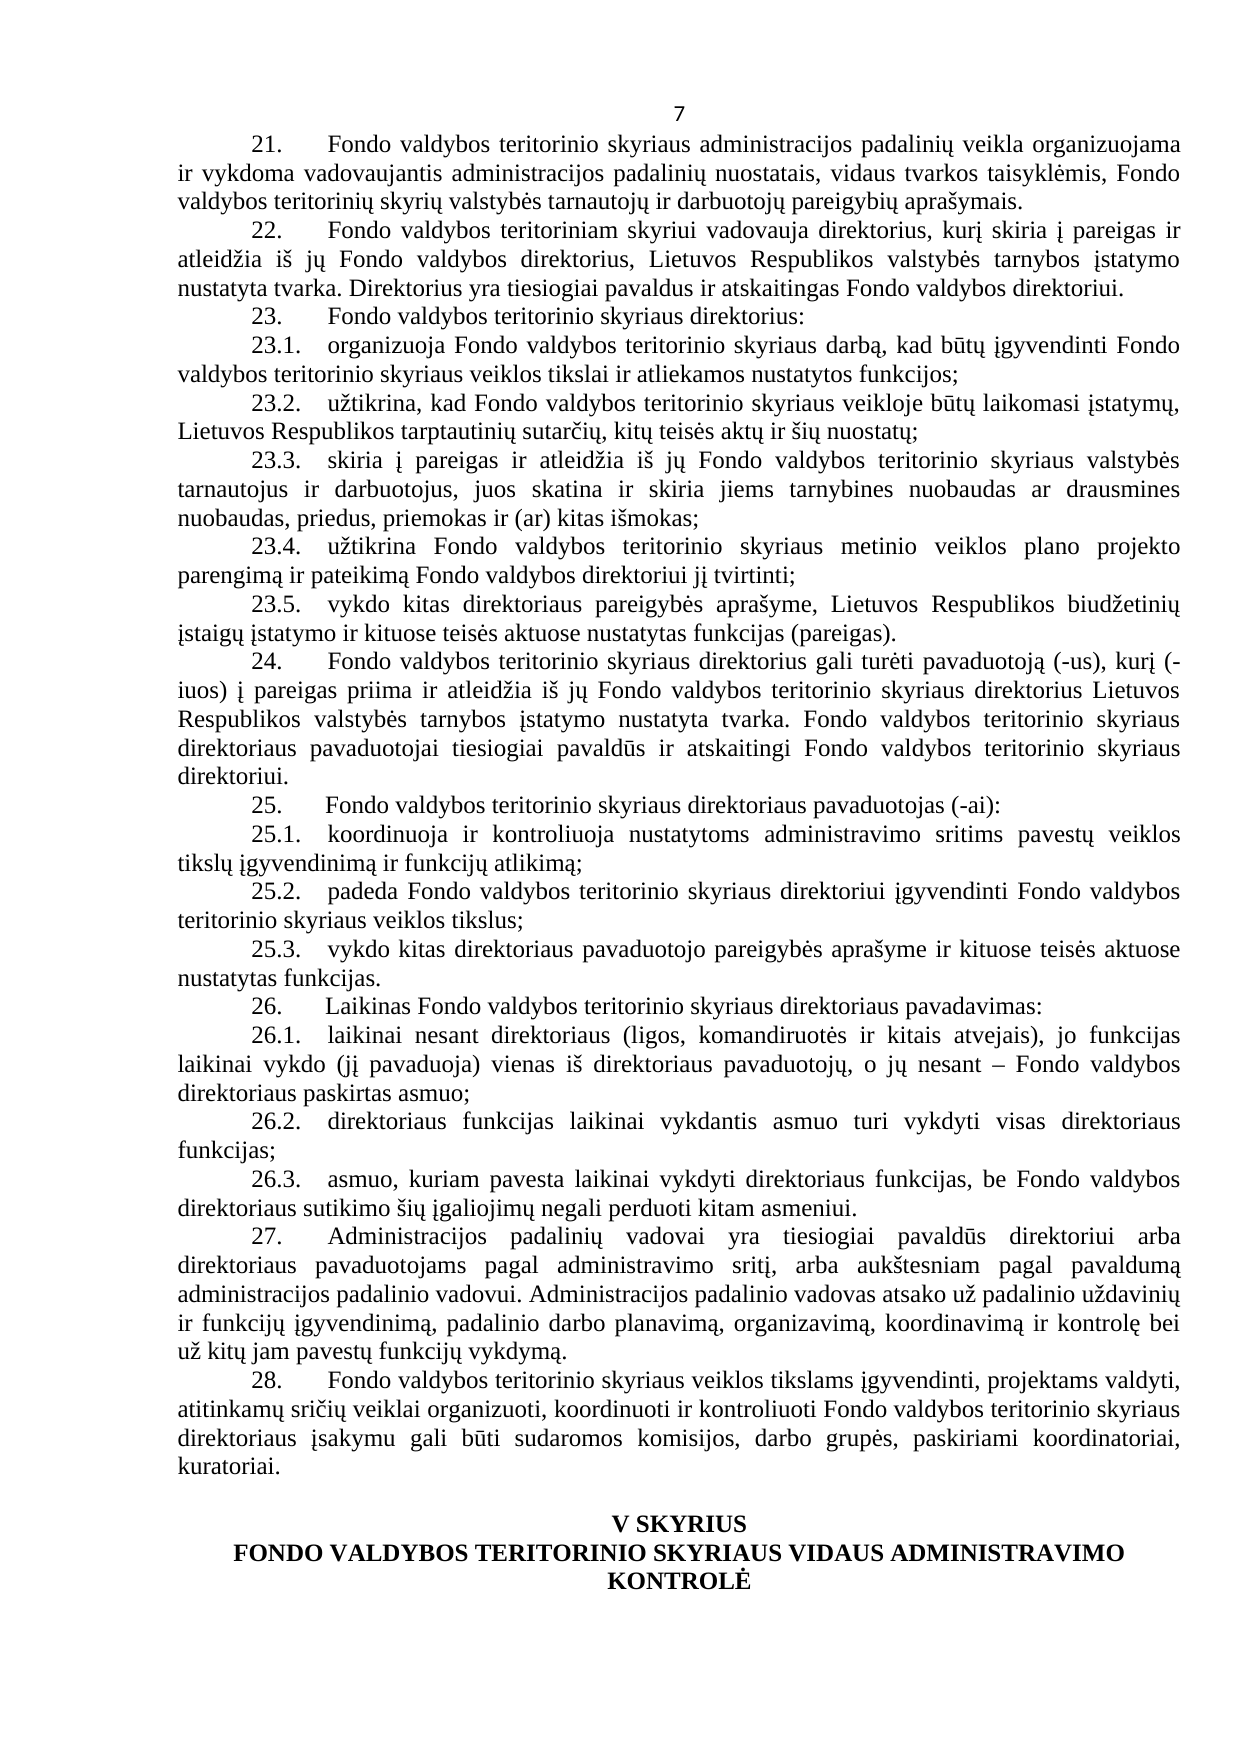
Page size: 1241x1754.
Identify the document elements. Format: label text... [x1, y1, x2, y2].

text 25. Fondo valdybos teritorinio skyriaus direktoriaus pavaduotojas (-ai): [251, 790, 1181, 819]
text 23.2. užtikrina, kad Fondo valdybos teritorinio skyriaus veikloje būtų laikomasi įstatymų, Lietuvos Respublikos tarptautinių sutarčių, kitų teisės aktų ir šių nuostatų; [177, 388, 1181, 445]
text 23.5. vykdo kitas direktoriaus pareigybės aprašyme, Lietuvos Respublikos biudžetinių įstaigų įstatymo ir kituose teisės aktuose nustatytas funkcijas (pareigas). [177, 589, 1181, 646]
text 25.2. padeda Fondo valdybos teritorinio skyriaus direktoriui įgyvendinti Fondo valdybos teritorinio skyriaus veiklos tikslus; [177, 876, 1181, 934]
text 24. Fondo valdybos teritorinio skyriaus direktorius gali turėti pavaduotoją (-us), kurį (-iuos) į pareigas priima ir atleidžia iš jų Fondo valdybos teritorinio skyriaus direktorius Lietuvos Respublikos valstybės tarnybos įstatymo nustatyta tvarka. Fondo valdybos teritorinio skyriaus direktoriaus pavaduotojai tiesiogiai pavaldūs ir atskaitingi Fondo valdybos teritorinio skyriaus direktoriui. [177, 646, 1181, 790]
text 26. Laikinas Fondo valdybos teritorinio skyriaus direktoriaus pavadavimas: [251, 991, 1181, 1020]
text 27. Administracijos padalinių vadovai yra tiesiogiai pavaldūs direktoriui arba direktoriaus pavaduotojams pagal administravimo sritį, arba aukštesniam pagal pavaldumą administracijos padalinio vadovui. Administracijos padalinio vadovas atsako už padalinio uždavinių ir funkcijų įgyvendinimą, padalinio darbo planavimą, organizavimą, koordinavimą ir kontrolę bei už kitų jam pavestų funkcijų vykdymą. [177, 1221, 1181, 1365]
text 26.1. laikinai nesant direktoriaus (ligos, komandiruotės ir kitais atvejais), jo funkcijas laikinai vykdo (jį pavaduoja) vienas iš direktoriaus pavaduotojų, o jų nesant – Fondo valdybos direktoriaus paskirtas asmuo; [177, 1020, 1181, 1106]
text 23. Fondo valdybos teritorinio skyriaus direktorius: [177, 301, 1181, 330]
text 22. Fondo valdybos teritoriniam skyriui vadovauja direktorius, kurį skiria į pareigas ir atleidžia iš jų Fondo valdybos direktorius, Lietuvos Respublikos valstybės tarnybos įstatymo nustatyta tvarka. Direktorius yra tiesiogiai pavaldus ir atskaitingas Fondo valdybos direktoriui. [177, 215, 1181, 301]
text 26.2. direktoriaus funkcijas laikinai vykdantis asmuo turi vykdyti visas direktoriaus funkcijas; [177, 1106, 1181, 1164]
text 25.3. vykdo kitas direktoriaus pavaduotojo pareigybės aprašyme ir kituose teisės aktuose nustatytas funkcijas. [177, 934, 1181, 991]
text 26.3. asmuo, kuriam pavesta laikinai vykdyti direktoriaus funkcijas, be Fondo valdybos direktoriaus sutikimo šių įgaliojimų negali perduoti kitam asmeniui. [177, 1164, 1181, 1221]
text FONDO VALDYBOS TERITORINIO SKYRIAUS VIDAUS ADMINISTRAVIMO KONTROLĖ [177, 1538, 1181, 1595]
text 25.1. koordinuoja ir kontroliuoja nustatytoms administravimo sritims pavestų veiklos tikslų įgyvendinimą ir funkcijų atlikimą; [177, 819, 1181, 876]
text 28. Fondo valdybos teritorinio skyriaus veiklos tikslams įgyvendinti, projektams valdyti, atitinkamų sričių veiklai organizuoti, koordinuoti ir kontroliuoti Fondo valdybos teritorinio skyriaus direktoriaus įsakymu gali būti sudaromos komisijos, darbo grupės, paskiriami koordinatoriai, kuratoriai. [177, 1365, 1181, 1480]
text 23.1. organizuoja Fondo valdybos teritorinio skyriaus darbą, kad būtų įgyvendinti Fondo valdybos teritorinio skyriaus veiklos tikslai ir atliekamos nustatytos funkcijos; [177, 330, 1181, 388]
text 21. Fondo valdybos teritorinio skyriaus administracijos padalinių veikla organizuojama ir vykdoma vadovaujantis administracijos padalinių nuostatais, vidaus tvarkos taisyklėmis, Fondo valdybos teritorinių skyrių valstybės tarnautojų ir darbuotojų pareigybių aprašymais. [177, 129, 1181, 215]
text 23.4. užtikrina Fondo valdybos teritorinio skyriaus metinio veiklos plano projekto parengimą ir pateikimą Fondo valdybos direktoriui jį tvirtinti; [177, 531, 1181, 589]
text 23.3. skiria į pareigas ir atleidžia iš jų Fondo valdybos teritorinio skyriaus valstybės tarnautojus ir darbuotojus, juos skatina ir skiria jiems tarnybines nuobaudas ar drausmines nuobaudas, priedus, priemokas ir (ar) kitas išmokas; [177, 445, 1181, 531]
text V SKYRIUS [177, 1509, 1181, 1538]
